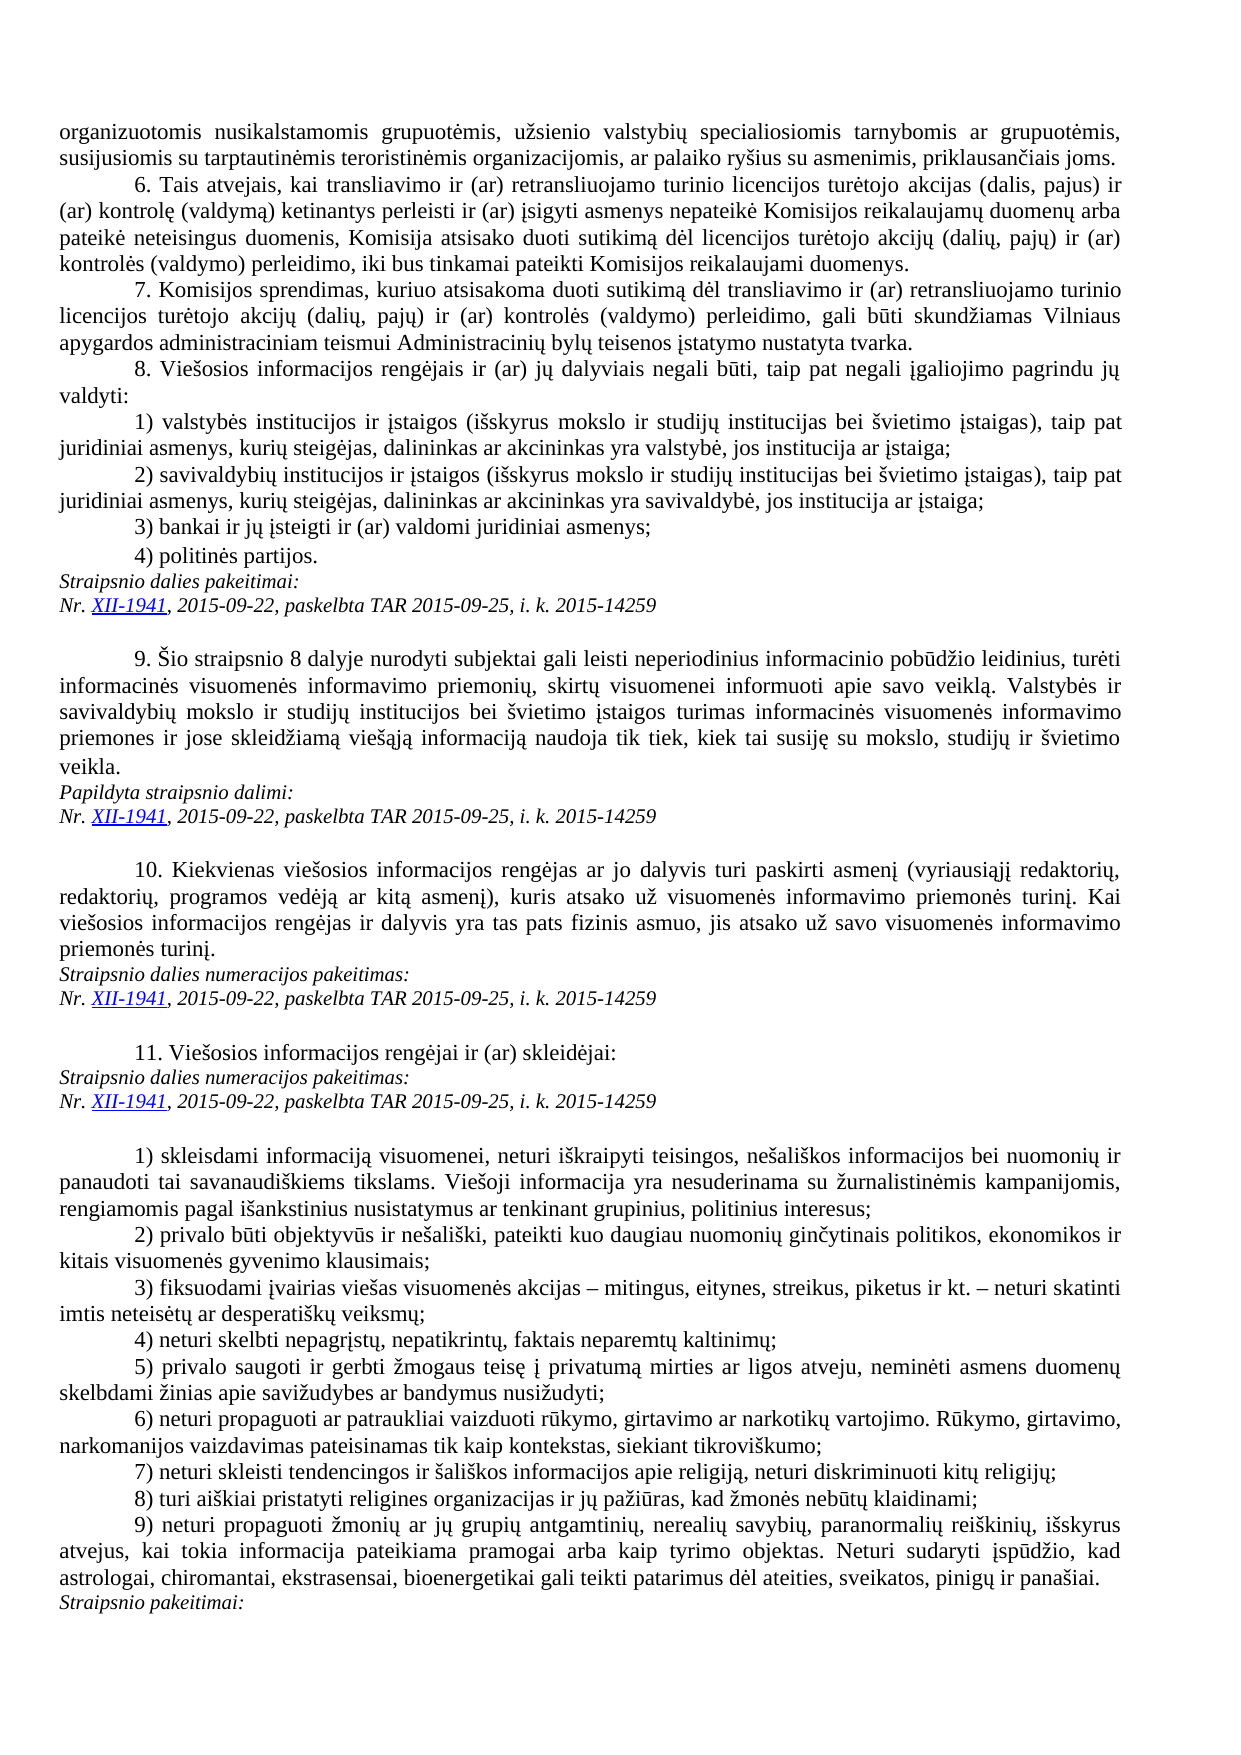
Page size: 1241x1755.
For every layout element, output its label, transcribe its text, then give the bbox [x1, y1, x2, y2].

text Nr. XII-1941, 2015-09-22, paskelbta TAR 2015-09-25, i. k. 2015-14259 [59, 804, 1122, 828]
text 9) neturi propaguoti žmonių ar jų grupių antgamtinių, nerealių savybių, paranormalių reiškinių, išskyrus atvejus, kai tokia informacija pateikiama pramogai arba kaip tyrimo objektas. Neturi sudaryti įspūdžio, kad astrologai, chiromantai, ekstrasensai, bioenergetikai gali teikti patarimus dėl ateities, sveikatos, pinigų ir panašiai. [59, 1511, 1122, 1590]
text Straipsnio dalies numeracijos pakeitimas: [59, 1065, 1122, 1089]
text 7) neturi skleisti tendencingos ir šališkos informacijos apie religiją, neturi diskriminuoti kitų religijų; [59, 1458, 1122, 1484]
text 10. Kiekvienas viešosios informacijos rengėjas ar jo dalyvis turi paskirti asmenį (vyriausiąjį redaktorių, redaktorių, programos vedėją ar kitą asmenį), kuris atsako už visuomenės informavimo priemonės turinį. Kai viešosios informacijos rengėjas ir dalyvis yra tas pats fizinis asmuo, jis atsako už savo visuomenės informavimo priemonės turinį. [59, 856, 1122, 962]
text 2) privalo būti objektyvūs ir nešališki, pateikti kuo daugiau nuomonių ginčytinais politikos, ekonomikos ir kitais visuomenės gyvenimo klausimais; [59, 1221, 1122, 1274]
text Straipsnio dalies pakeitimai: [59, 568, 1122, 593]
text 4) politinės partijos. [59, 540, 1122, 568]
text Straipsnio pakeitimai: [59, 1590, 1122, 1614]
text organizuotomis nusikalstamomis grupuotėmis, užsienio valstybių specialiosiomis tarnybomis ar grupuotėmis, susijusiomis su tarptautinėmis teroristinėmis organizacijomis, ar palaiko ryšius su asmenimis, priklausančiais joms. [59, 118, 1122, 171]
text 6) neturi propaguoti ar patraukliai vaizduoti rūkymo, girtavimo ar narkotikų vartojimo. Rūkymo, girtavimo, narkomanijos vaizdavimas pateisinamas tik kaip kontekstas, siekiant tikroviškumo; [59, 1406, 1122, 1458]
text Nr. XII-1941, 2015-09-22, paskelbta TAR 2015-09-25, i. k. 2015-14259 [59, 986, 1122, 1010]
text 8) turi aiškiai pristatyti religines organizacijas ir jų pažiūras, kad žmonės nebūtų klaidinami; [59, 1484, 1122, 1511]
text 3) bankai ir jų įsteigti ir (ar) valdomi juridiniai asmenys; [59, 513, 1122, 540]
text Nr. XII-1941, 2015-09-22, paskelbta TAR 2015-09-25, i. k. 2015-14259 [59, 1089, 1122, 1113]
text 5) privalo saugoti ir gerbti žmogaus teisę į privatumą mirties ar ligos atveju, neminėti asmens duomenų skelbdami žinias apie savižudybes ar bandymus nusižudyti; [59, 1353, 1122, 1406]
text 4) neturi skelbti nepagrįstų, nepatikrintų, faktais neparemtų kaltinimų; [59, 1326, 1122, 1353]
text 9. Šio straipsnio 8 dalyje nurodyti subjektai gali leisti neperiodinius informacinio pobūdžio leidinius, turėti informacinės visuomenės informavimo priemonių, skirtų visuomenei informuoti apie savo veiklą. Valstybės ir savivaldybių mokslo ir studijų institucijos bei švietimo įstaigos turimas informacinės visuomenės informavimo priemones ir jose skleidžiamą viešąją informaciją naudoja tik tiek, kiek tai susiję su mokslo, studijų ir švietimo veikla. [59, 645, 1122, 779]
text Straipsnio dalies numeracijos pakeitimas: [59, 962, 1122, 986]
text 1) valstybės institucijos ir įstaigos (išskyrus mokslo ir studijų institucijas bei švietimo įstaigas), taip pat juridiniai asmenys, kurių steigėjas, dalininkas ar akcininkas yra valstybė, jos institucija ar įstaiga; [59, 408, 1122, 461]
text 1) skleisdami informaciją visuomenei, neturi iškraipyti teisingos, nešališkos informacijos bei nuomonių ir panaudoti tai savanaudiškiems tikslams. Viešoji informacija yra nesuderinama su žurnalistinėmis kampanijomis, rengiamomis pagal išankstinius nusistatymus ar tenkinant grupinius, politinius interesus; [59, 1142, 1122, 1221]
text Nr. XII-1941, 2015-09-22, paskelbta TAR 2015-09-25, i. k. 2015-14259 [59, 593, 1122, 617]
text 2) savivaldybių institucijos ir įstaigos (išskyrus mokslo ir studijų institucijas bei švietimo įstaigas), taip pat juridiniai asmenys, kurių steigėjas, dalininkas ar akcininkas yra savivaldybė, jos institucija ar įstaiga; [59, 461, 1122, 513]
text 11. Viešosios informacijos rengėjai ir (ar) skleidėjai: [59, 1039, 1122, 1065]
text 8. Viešosios informacijos rengėjais ir (ar) jų dalyviais negali būti, taip pat negali įgaliojimo pagrindu jų valdyti: [59, 355, 1122, 408]
text Papildyta straipsnio dalimi: [59, 779, 1122, 804]
text 7. Komisijos sprendimas, kuriuo atsisakoma duoti sutikimą dėl transliavimo ir (ar) retransliuojamo turinio licencijos turėtojo akcijų (dalių, pajų) ir (ar) kontrolės (valdymo) perleidimo, gali būti skundžiamas Vilniaus apygardos administraciniam teismui Administracinių bylų teisenos įstatymo nustatyta tvarka. [59, 276, 1122, 355]
text 3) fiksuodami įvairias viešas visuomenės akcijas – mitingus, eitynes, streikus, piketus ir kt. – neturi skatinti imtis neteisėtų ar desperatiškų veiksmų; [59, 1274, 1122, 1326]
text 6. Tais atvejais, kai transliavimo ir (ar) retransliuojamo turinio licencijos turėtojo akcijas (dalis, pajus) ir (ar) kontrolę (valdymą) ketinantys perleisti ir (ar) įsigyti asmenys nepateikė Komisijos reikalaujamų duomenų arba pateikė neteisingus duomenis, Komisija atsisako duoti sutikimą dėl licencijos turėtojo akcijų (dalių, pajų) ir (ar) kontrolės (valdymo) perleidimo, iki bus tinkamai pateikti Komisijos reikalaujami duomenys. [59, 171, 1122, 276]
